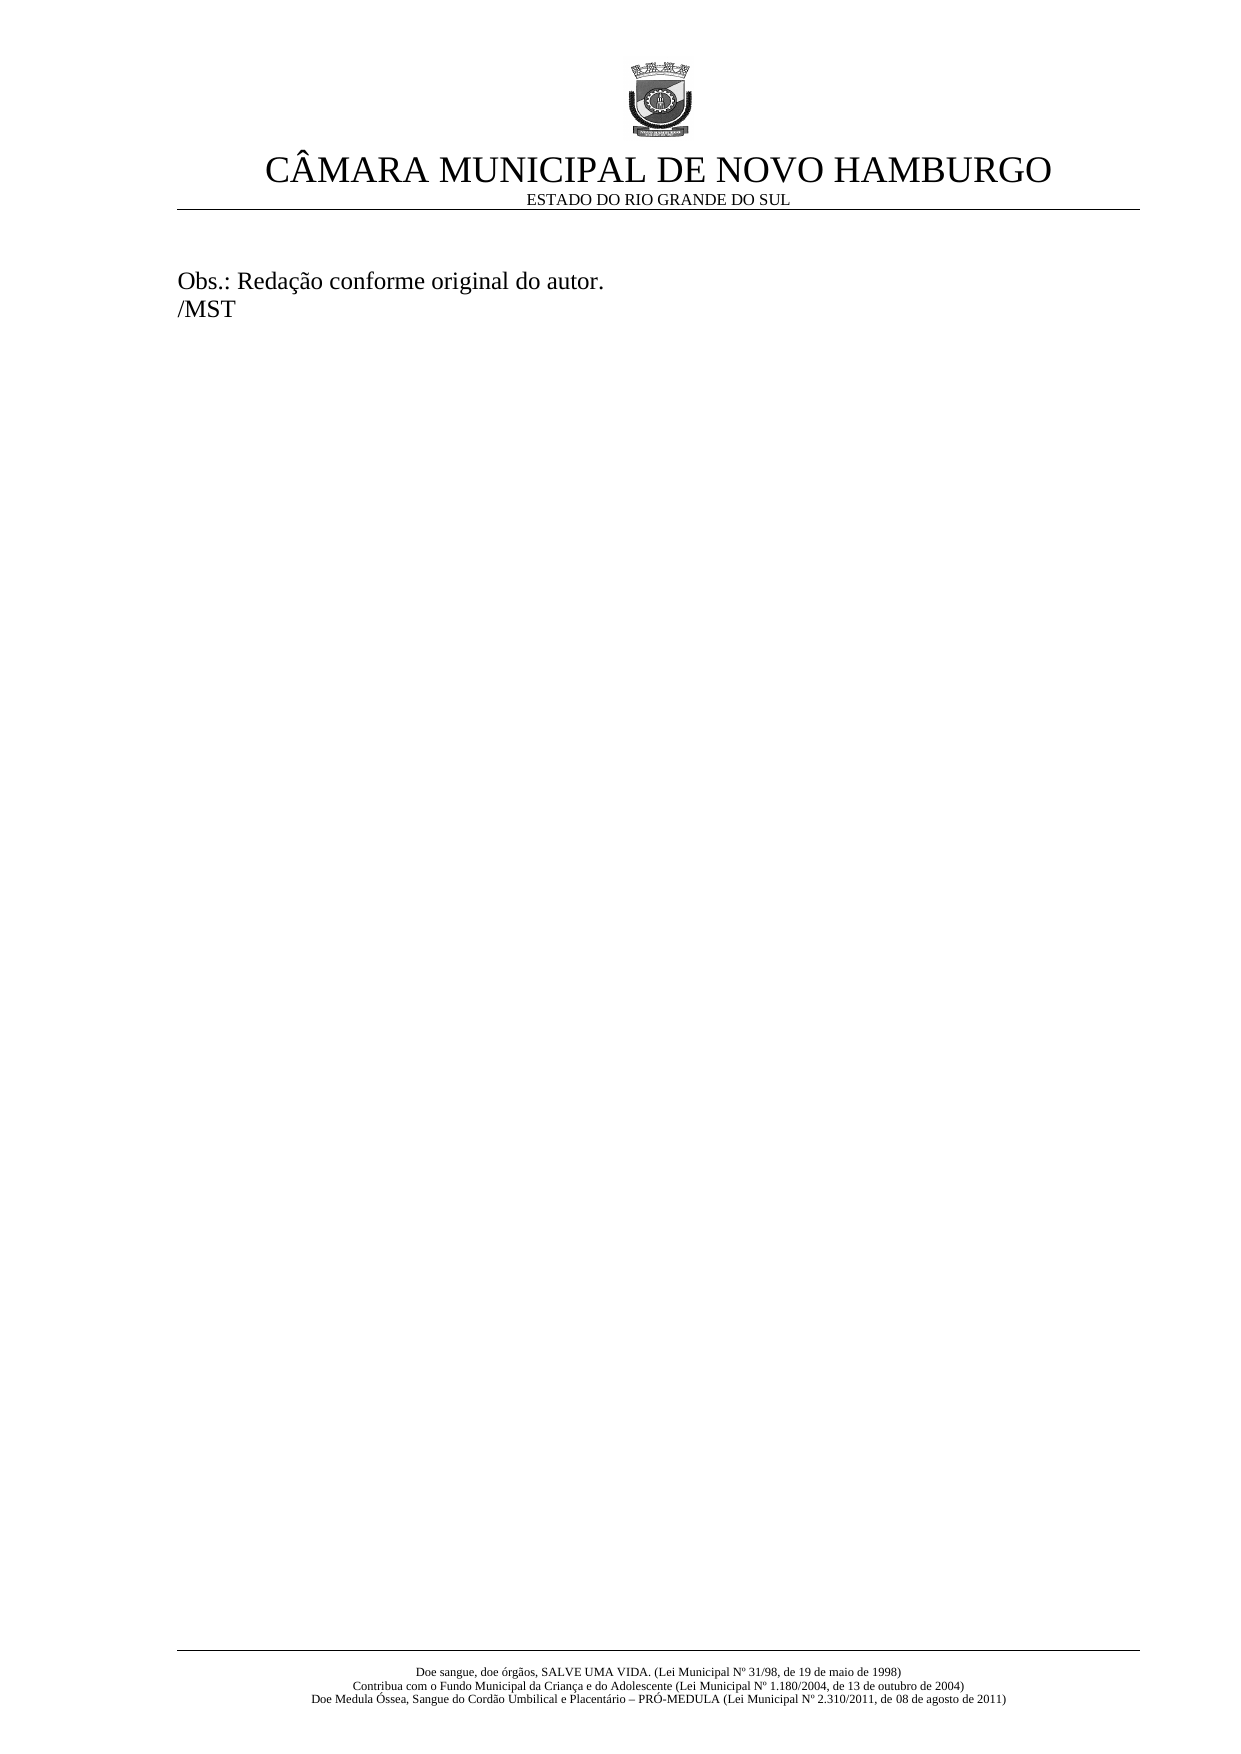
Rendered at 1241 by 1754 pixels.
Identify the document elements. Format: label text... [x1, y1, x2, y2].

text /MST [177, 295, 1140, 323]
text Obs.: Redação conforme original do autor. [177, 267, 1140, 295]
